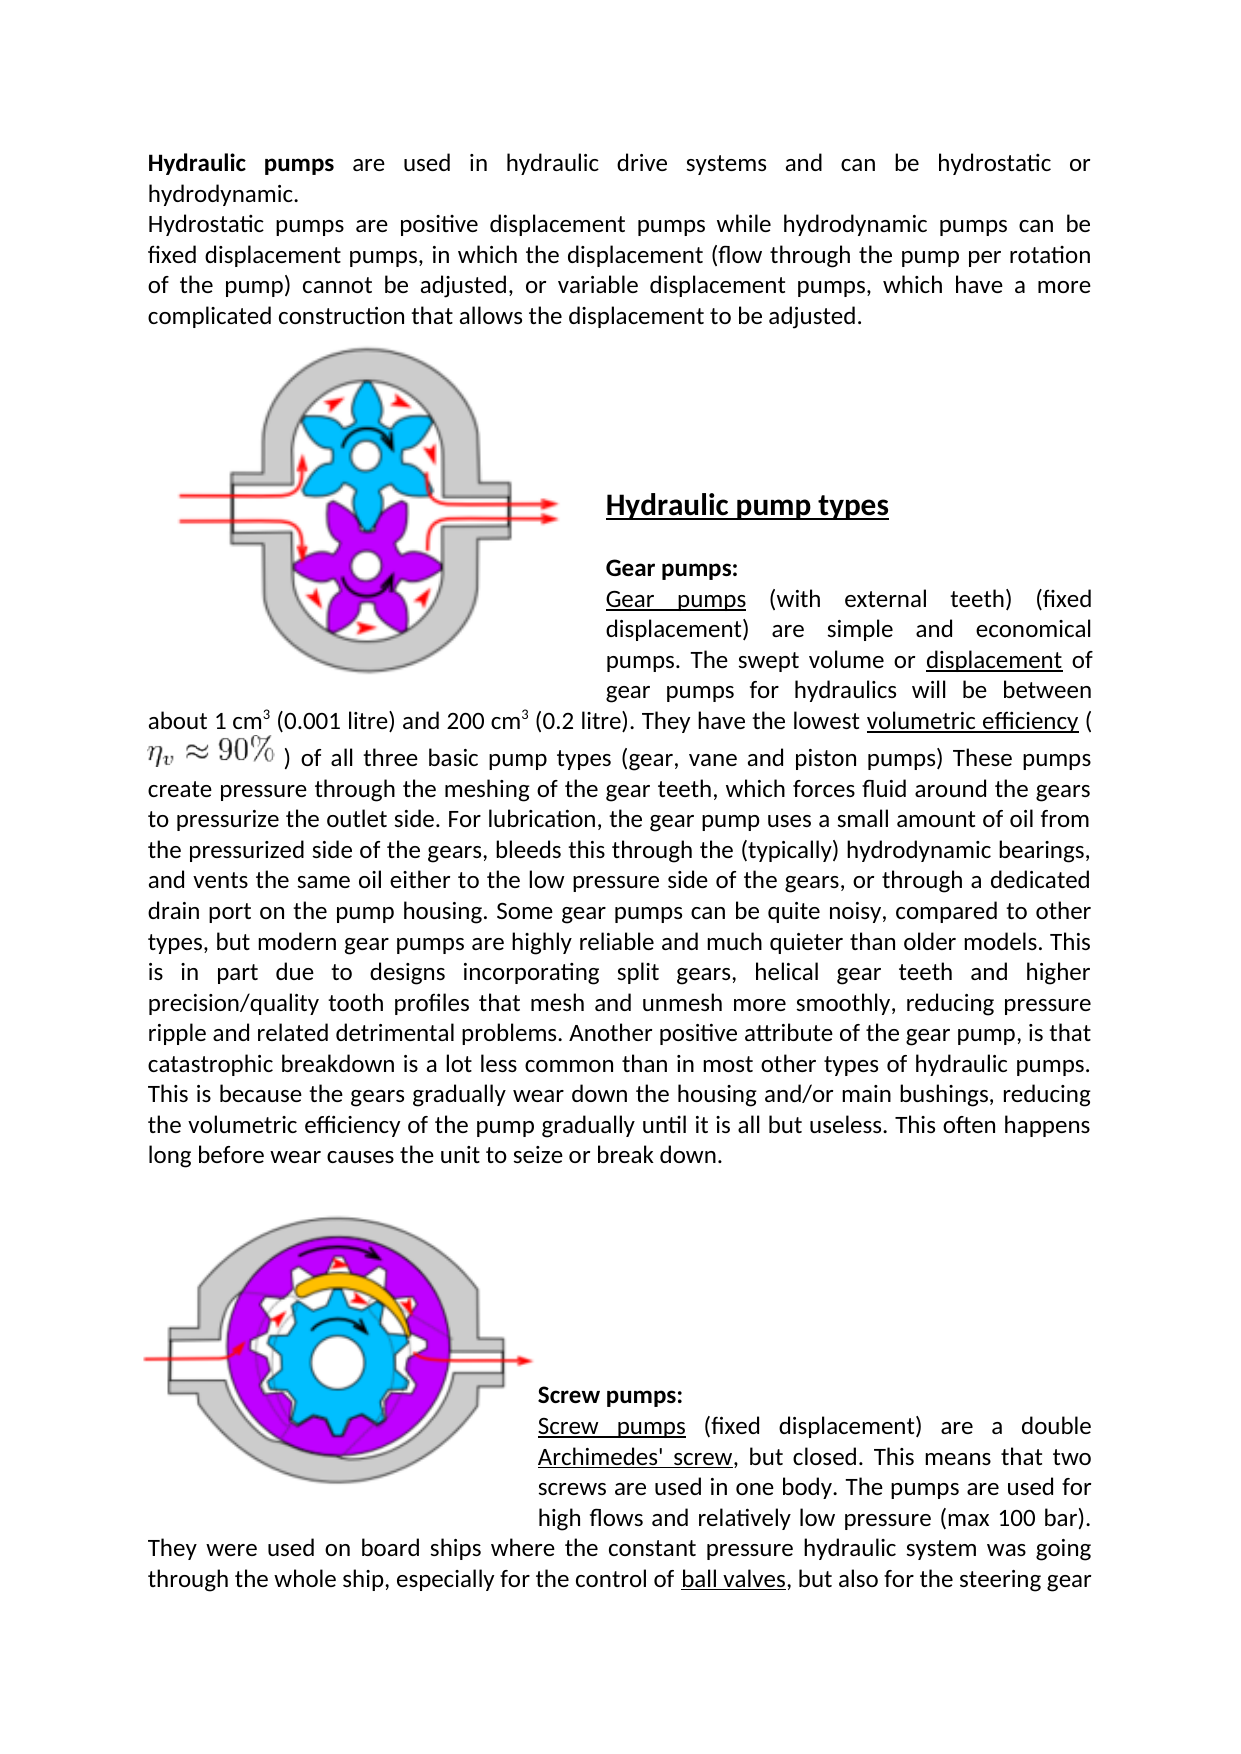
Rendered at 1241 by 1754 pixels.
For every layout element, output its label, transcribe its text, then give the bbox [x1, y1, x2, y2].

text Screw pumps (fixed displacement) are a double Archimedes' screw, but closed. This means that two screws are used in one body. The pumps are used for high flows and relatively low pressure (max 100 bar). They were used on board ships where the constant pressure hydraulic system was going through the whole ship, especially for the control of ball valves, but also for the steering gear [148, 1410, 1093, 1593]
text Screw pumps: [538, 1380, 1093, 1410]
picture [147, 330, 606, 689]
picture [147, 735, 275, 767]
picture [129, 1192, 538, 1512]
text Hydrostatic pumps are positive displacement pumps while hydrodynamic pumps can be fixed displacement pumps, in which the displacement (flow through the pump per rotation of the pump) cannot be adjusted, or variable displacement pumps, which have a more complicated construction that allows the displacement to be adjusted. [148, 209, 1093, 331]
text Hydraulic pumps are used in hydraulic drive systems and can be hydrostatic or hydrodynamic. [148, 148, 1093, 209]
text Hydraulic pump types [606, 485, 1093, 523]
text Gear pumps: [606, 552, 1093, 583]
text Gear pumps (with external teeth) (fixed displacement) are simple and economical pumps. The swept volume or displacement of gear pumps for hydraulics will be between about 1 cm3 (0.001 litre) and 200 cm3 (0.2 litre). They have the lowest volumetric efficiency ( ) of all three basic pump types (gear, vane and piston pumps) These pumps create pressure through the meshing of the gear teeth, which forces fluid around the gears to pressurize the outlet side. For lubrication, the gear pump uses a small amount of oil from the pressurized side of the gears, bleeds this through the (typically) hydrodynamic bearings, and vents the same oil either to the low pressure side of the gears, or through a dedicated drain port on the pump housing. Some gear pumps can be quite noisy, compared to other types, but modern gear pumps are highly reliable and much quieter than older models. This is in part due to designs incorporating split gears, helical gear teeth and higher precision/quality tooth profiles that mesh and unmesh more smoothly, reducing pressure ripple and related detrimental problems. Another positive attribute of the gear pump, is that catastrophic breakdown is a lot less common than in most other types of hydraulic pumps. This is because the gears gradually wear down the housing and/or main bushings, reducing the volumetric efficiency of the pump gradually until it is all but useless. This often happens long before wear causes the unit to seize or break down. [148, 583, 1093, 1170]
